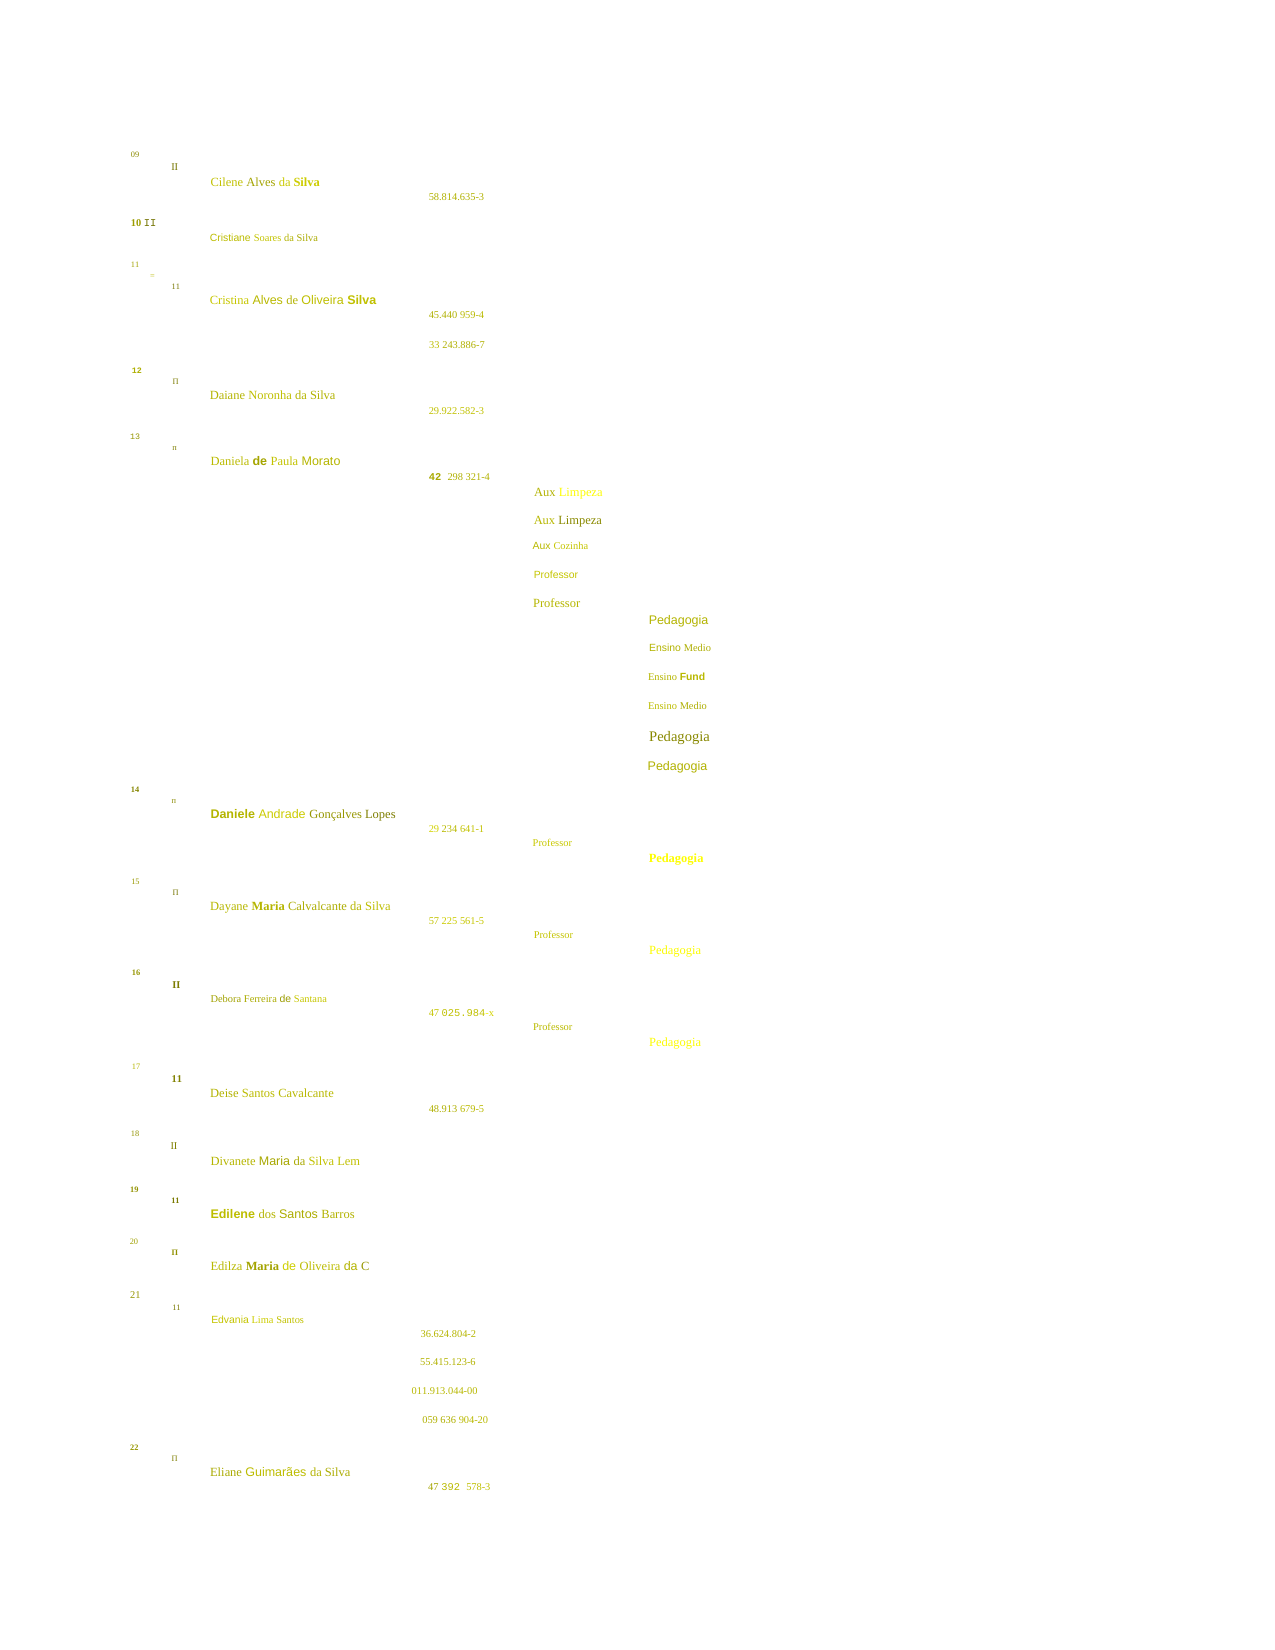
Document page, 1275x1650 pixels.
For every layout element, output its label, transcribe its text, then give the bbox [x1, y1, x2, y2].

text 33 243.886-7 [429, 338, 534, 350]
text 20 [129, 1237, 179, 1246]
text 47 025.984-x [428, 1006, 534, 1019]
text 12 [132, 366, 179, 376]
text Daniela de Paula Morato [210, 454, 374, 468]
text Eliane Guimarães da Silva [210, 1464, 382, 1479]
text 47 392 578-3 [428, 1481, 534, 1494]
text Professor [533, 568, 627, 580]
text 13 [130, 432, 179, 442]
text 11 [172, 1303, 218, 1312]
text 42 298 321-4 [428, 470, 533, 483]
text 36.624.804-2 [420, 1328, 542, 1340]
text Aux Limpeza [534, 485, 643, 499]
text II [172, 979, 218, 991]
text Cristiane Soares da Silva [209, 232, 376, 244]
text 11 [171, 1072, 218, 1084]
text 15 [131, 877, 180, 886]
text Professor [533, 596, 619, 610]
text II [170, 1140, 219, 1152]
text П [172, 377, 217, 387]
text Professor [533, 929, 618, 941]
text 22 [130, 1442, 178, 1452]
text Daiane Noronha da Silva [209, 388, 376, 402]
text п [171, 796, 218, 805]
text 14 [131, 785, 178, 794]
text Pedagogia [647, 758, 739, 773]
text 55.415.123-6 [420, 1356, 541, 1368]
text Π [171, 1248, 217, 1257]
text 18 [131, 1129, 178, 1139]
text Edvania Lima Santos [211, 1314, 356, 1326]
text 09 [131, 150, 179, 159]
text 17 [132, 1061, 179, 1071]
text Π [171, 1453, 217, 1463]
text 011.913.044-00 [411, 1385, 549, 1397]
text Debora Ferreira de Santana [210, 993, 387, 1005]
text Deise Santos Cavalcante [210, 1086, 373, 1100]
text Ensino Medio [649, 642, 757, 654]
text Ensino Medio [648, 699, 757, 711]
text Cristina Alves de Oliveira Silva [209, 293, 409, 307]
text Pedagogia [649, 942, 738, 957]
text Professor [532, 837, 618, 849]
text Π [172, 888, 217, 897]
text Cilene Alves da Silva [210, 175, 358, 189]
text 10 II [131, 217, 218, 230]
text Pedagogia [648, 851, 739, 865]
text Ensino Fund [648, 671, 750, 683]
text 29 234 641-1 [428, 823, 533, 835]
text = [150, 271, 1125, 280]
text II [171, 161, 219, 173]
text 58.814.635-3 [428, 191, 533, 203]
text 29.922.582-3 [428, 404, 534, 416]
text Pedagogia [649, 728, 739, 745]
text Professor [533, 1021, 618, 1033]
text Divanete Maria da Silva Lem [210, 1154, 425, 1168]
text 21 [130, 1289, 177, 1301]
text 059 636 904-20 [422, 1414, 540, 1426]
text Dayane Maria Calvalcante da Silva [210, 898, 427, 913]
text Pedagogia [649, 1035, 738, 1049]
text 45.440 959-4 [428, 309, 533, 321]
text Aux Limpeza [533, 513, 643, 527]
text Edilza Maria de Oliveira da C [210, 1259, 431, 1273]
text 11 [171, 282, 217, 291]
text 11 [131, 260, 179, 269]
text Aux Cozinha [532, 540, 641, 552]
text 48.913 679-5 [428, 1102, 534, 1114]
text 19 [130, 1184, 179, 1194]
text п [172, 443, 217, 452]
text 11 [171, 1195, 217, 1205]
text 57 225 561-5 [428, 915, 534, 927]
text 16 [132, 968, 179, 977]
text Daniele Andrade Gonçalves Lopes [210, 807, 426, 821]
text Edilene dos Santos Barros [210, 1206, 412, 1221]
text Pedagogia [648, 612, 739, 627]
